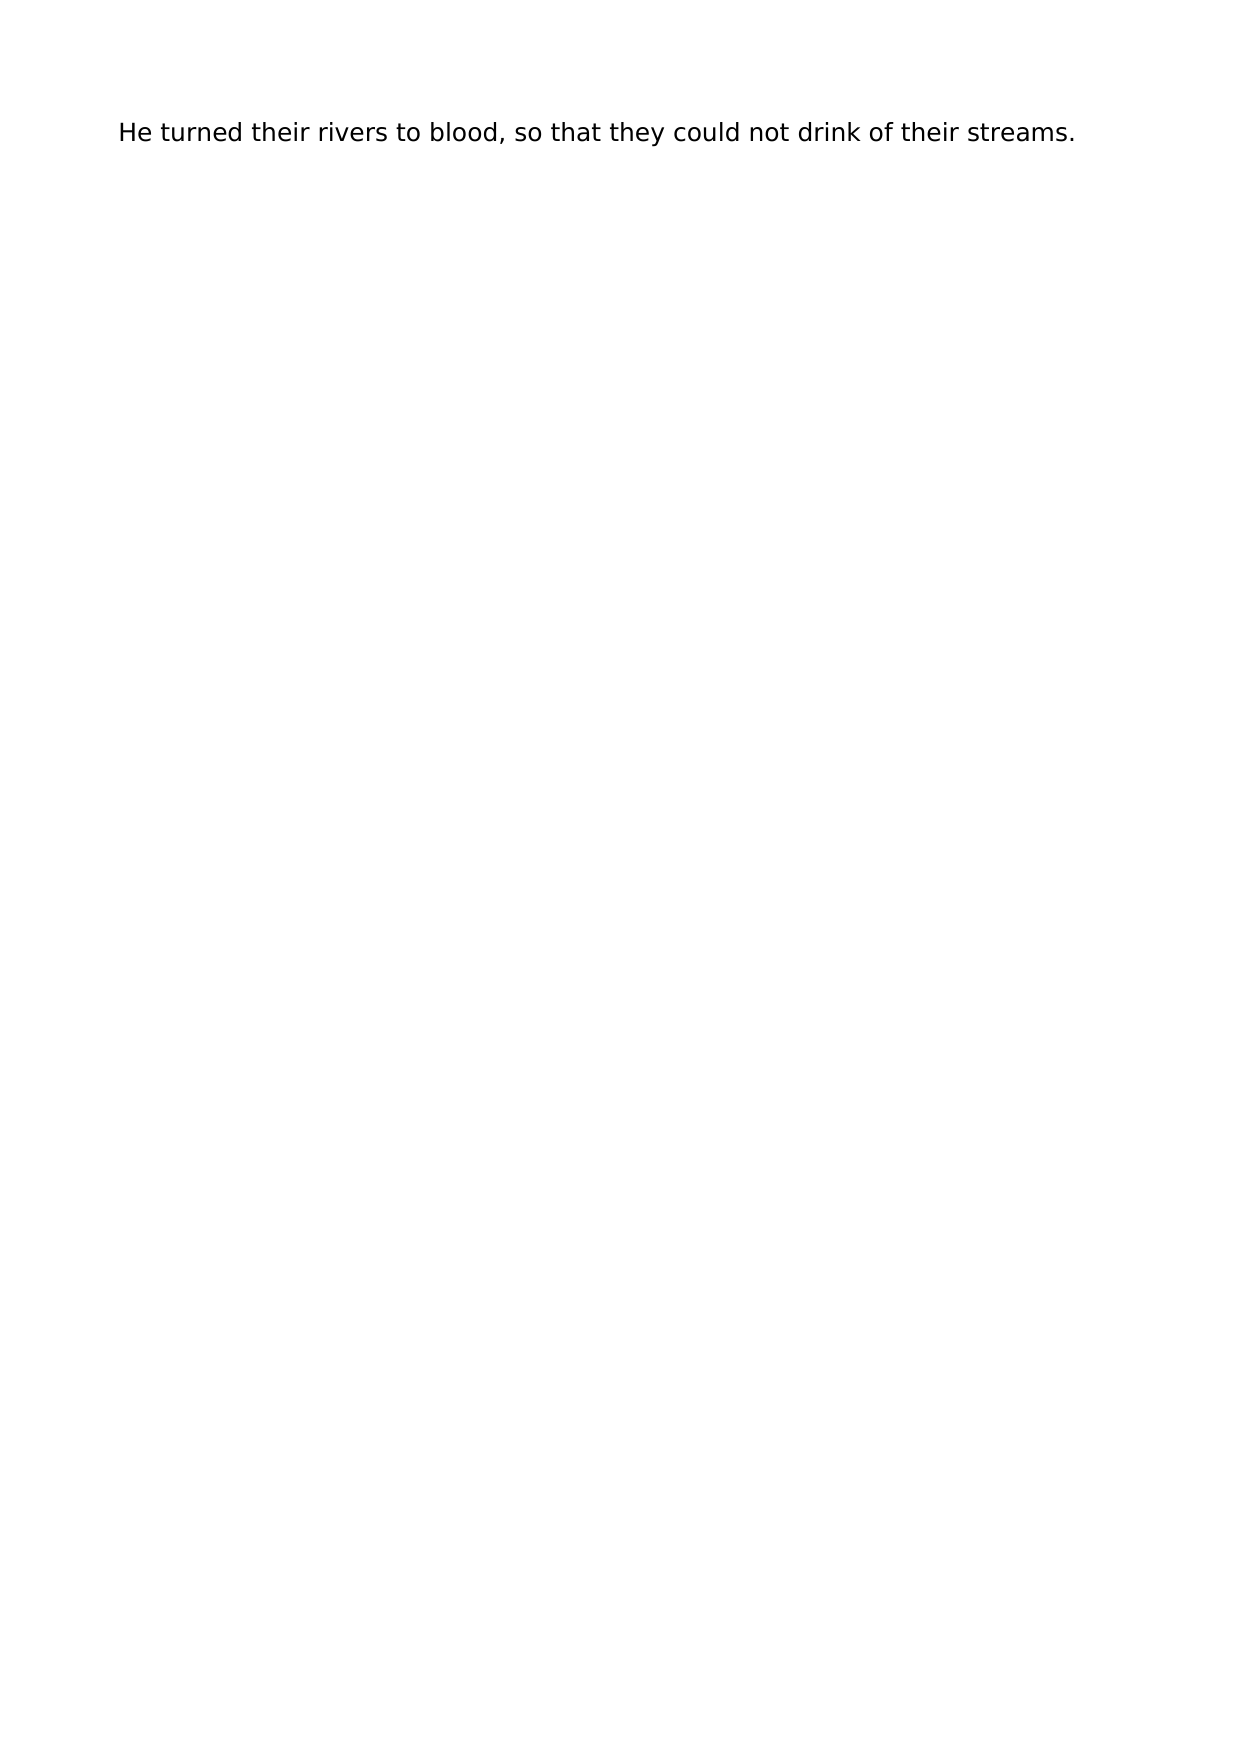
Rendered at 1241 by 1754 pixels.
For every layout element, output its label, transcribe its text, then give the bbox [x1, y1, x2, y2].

text He turned their rivers to blood, so that they could not drink of their streams. [118, 118, 1122, 147]
